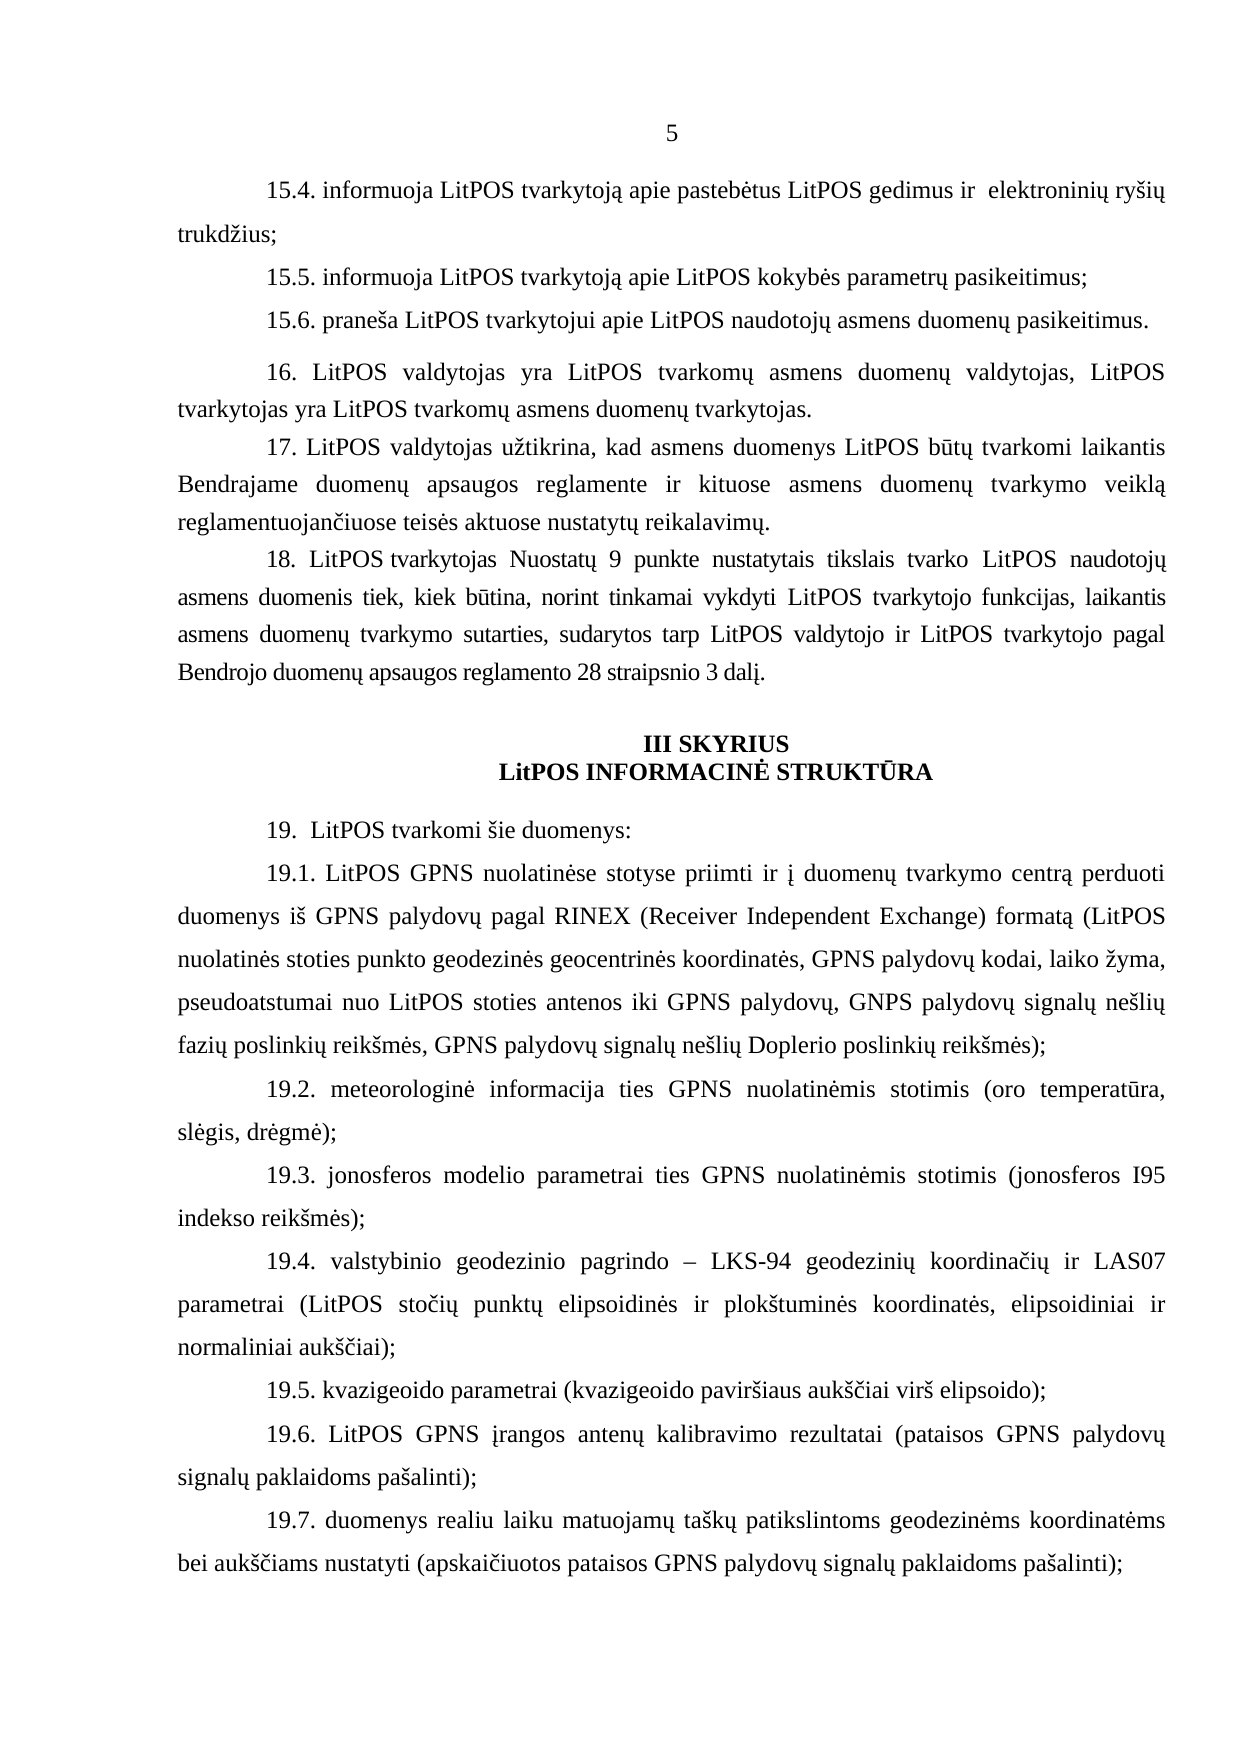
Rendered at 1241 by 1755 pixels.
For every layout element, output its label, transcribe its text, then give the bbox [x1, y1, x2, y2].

text 19. LitPOS tvarkomi šie duomenys: [177, 815, 1166, 844]
text LitPOS INFORMACINĖ STRUKTŪRA [177, 757, 1166, 786]
text 19.2. meteorologinė informacija ties GPNS nuolatinėmis stotimis (oro temperatūra, slėgis, drėgmė); [177, 1074, 1166, 1146]
text 15.6. praneša LitPOS tvarkytojui apie LitPOS naudotojų asmens duomenų pasikeitimus. [177, 305, 1166, 334]
text 19.3. jonosferos modelio parametrai ties GPNS nuolatinėmis stotimis (jonosferos I95 indekso reikšmės); [177, 1160, 1166, 1232]
text 19.7. duomenys realiu laiku matuojamų taškų patikslintoms geodezinėms koordinatėms bei aukščiams nustatyti (apskaičiuotos pataisos GPNS palydovų signalų paklaidoms pašalinti); [177, 1505, 1166, 1577]
text III SKYRIUS [177, 729, 1166, 757]
text 17. LitPOS valdytojas užtikrina, kad asmens duomenys LitPOS būtų tvarkomi laikantis Bendrajame duomenų apsaugos reglamente ir kituose asmens duomenų tvarkymo veiklą reglamentuojančiuose teisės aktuose nustatytų reikalavimų. [177, 423, 1166, 536]
text 16. LitPOS valdytojas yra LitPOS tvarkomų asmens duomenų valdytojas, LitPOS tvarkytojas yra LitPOS tvarkomų asmens duomenų tvarkytojas. [177, 348, 1166, 423]
text 19.6. LitPOS GPNS įrangos antenų kalibravimo rezultatai (pataisos GPNS palydovų signalų paklaidoms pašalinti); [177, 1419, 1166, 1491]
text 15.4. informuoja LitPOS tvarkytoją apie pastebėtus LitPOS gedimus ir elektroninių ryšių trukdžius; [177, 176, 1166, 247]
text 15.5. informuoja LitPOS tvarkytoją apie LitPOS kokybės parametrų pasikeitimus; [177, 262, 1166, 291]
text 18. LitPOS tvarkytojas Nuostatų 9 punkte nustatytais tikslais tvarko LitPOS naudotojų asmens duomenis tiek, kiek būtina, norint tinkamai vykdyti LitPOS tvarkytojo funkcijas, laikantis asmens duomenų tvarkymo sutarties, sudarytos tarp LitPOS valdytojo ir LitPOS tvarkytojo pagal Bendrojo duomenų apsaugos reglamento 28 straipsnio 3 dalį. [177, 536, 1166, 686]
text 19.1. LitPOS GPNS nuolatinėse stotyse priimti ir į duomenų tvarkymo centrą perduoti duomenys iš GPNS palydovų pagal RINEX (Receiver Independent Exchange) formatą (LitPOS nuolatinės stoties punkto geodezinės geocentrinės koordinatės, GPNS palydovų kodai, laiko žyma, pseudoatstumai nuo LitPOS stoties antenos iki GPNS palydovų, GNPS palydovų signalų nešlių fazių poslinkių reikšmės, GPNS palydovų signalų nešlių Doplerio poslinkių reikšmės); [177, 858, 1166, 1059]
text 19.4. valstybinio geodezinio pagrindo – LKS-94 geodezinių koordinačių ir LAS07 parametrai (LitPOS stočių punktų elipsoidinės ir plokštuminės koordinatės, elipsoidiniai ir normaliniai aukščiai); [177, 1246, 1166, 1361]
text 19.5. kvazigeoido parametrai (kvazigeoido paviršiaus aukščiai virš elipsoido); [177, 1376, 1166, 1404]
